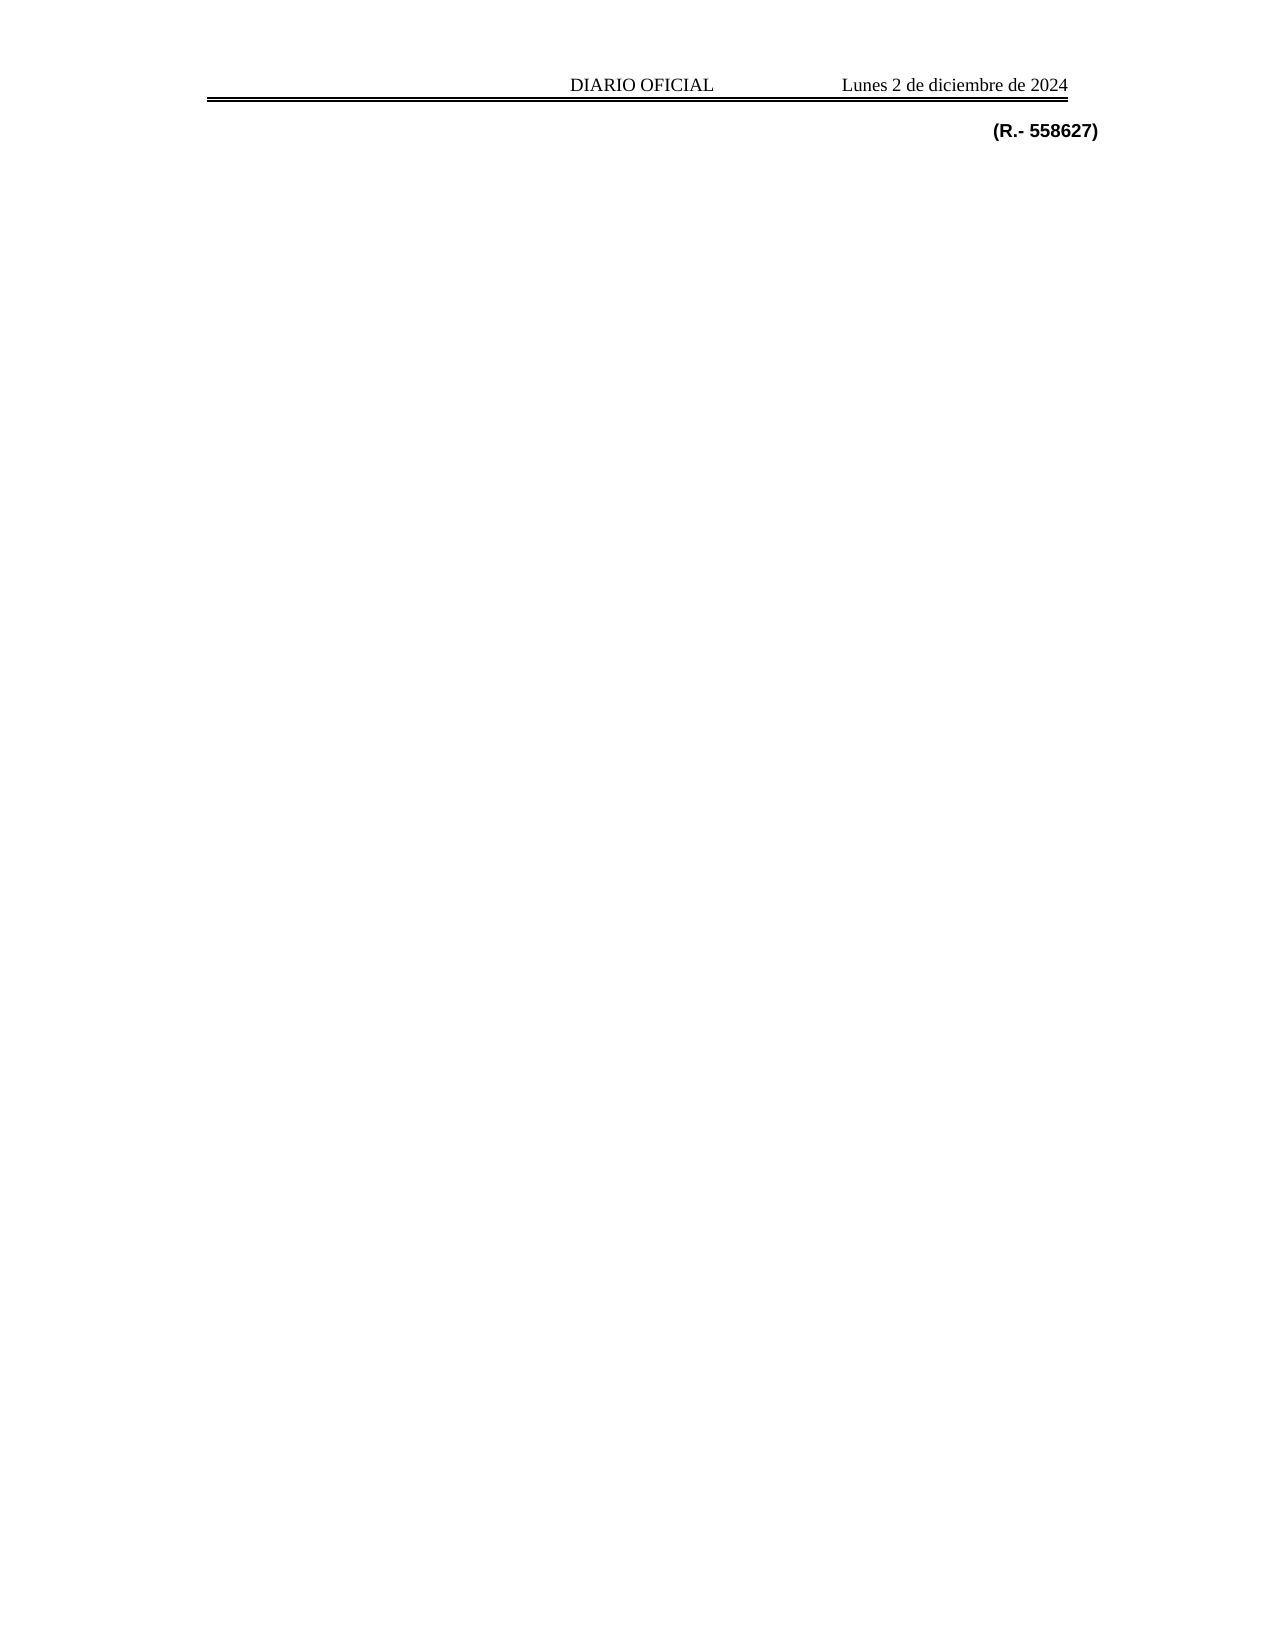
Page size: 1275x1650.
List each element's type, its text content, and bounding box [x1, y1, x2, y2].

text (R.- 558627) [177, 120, 1098, 142]
